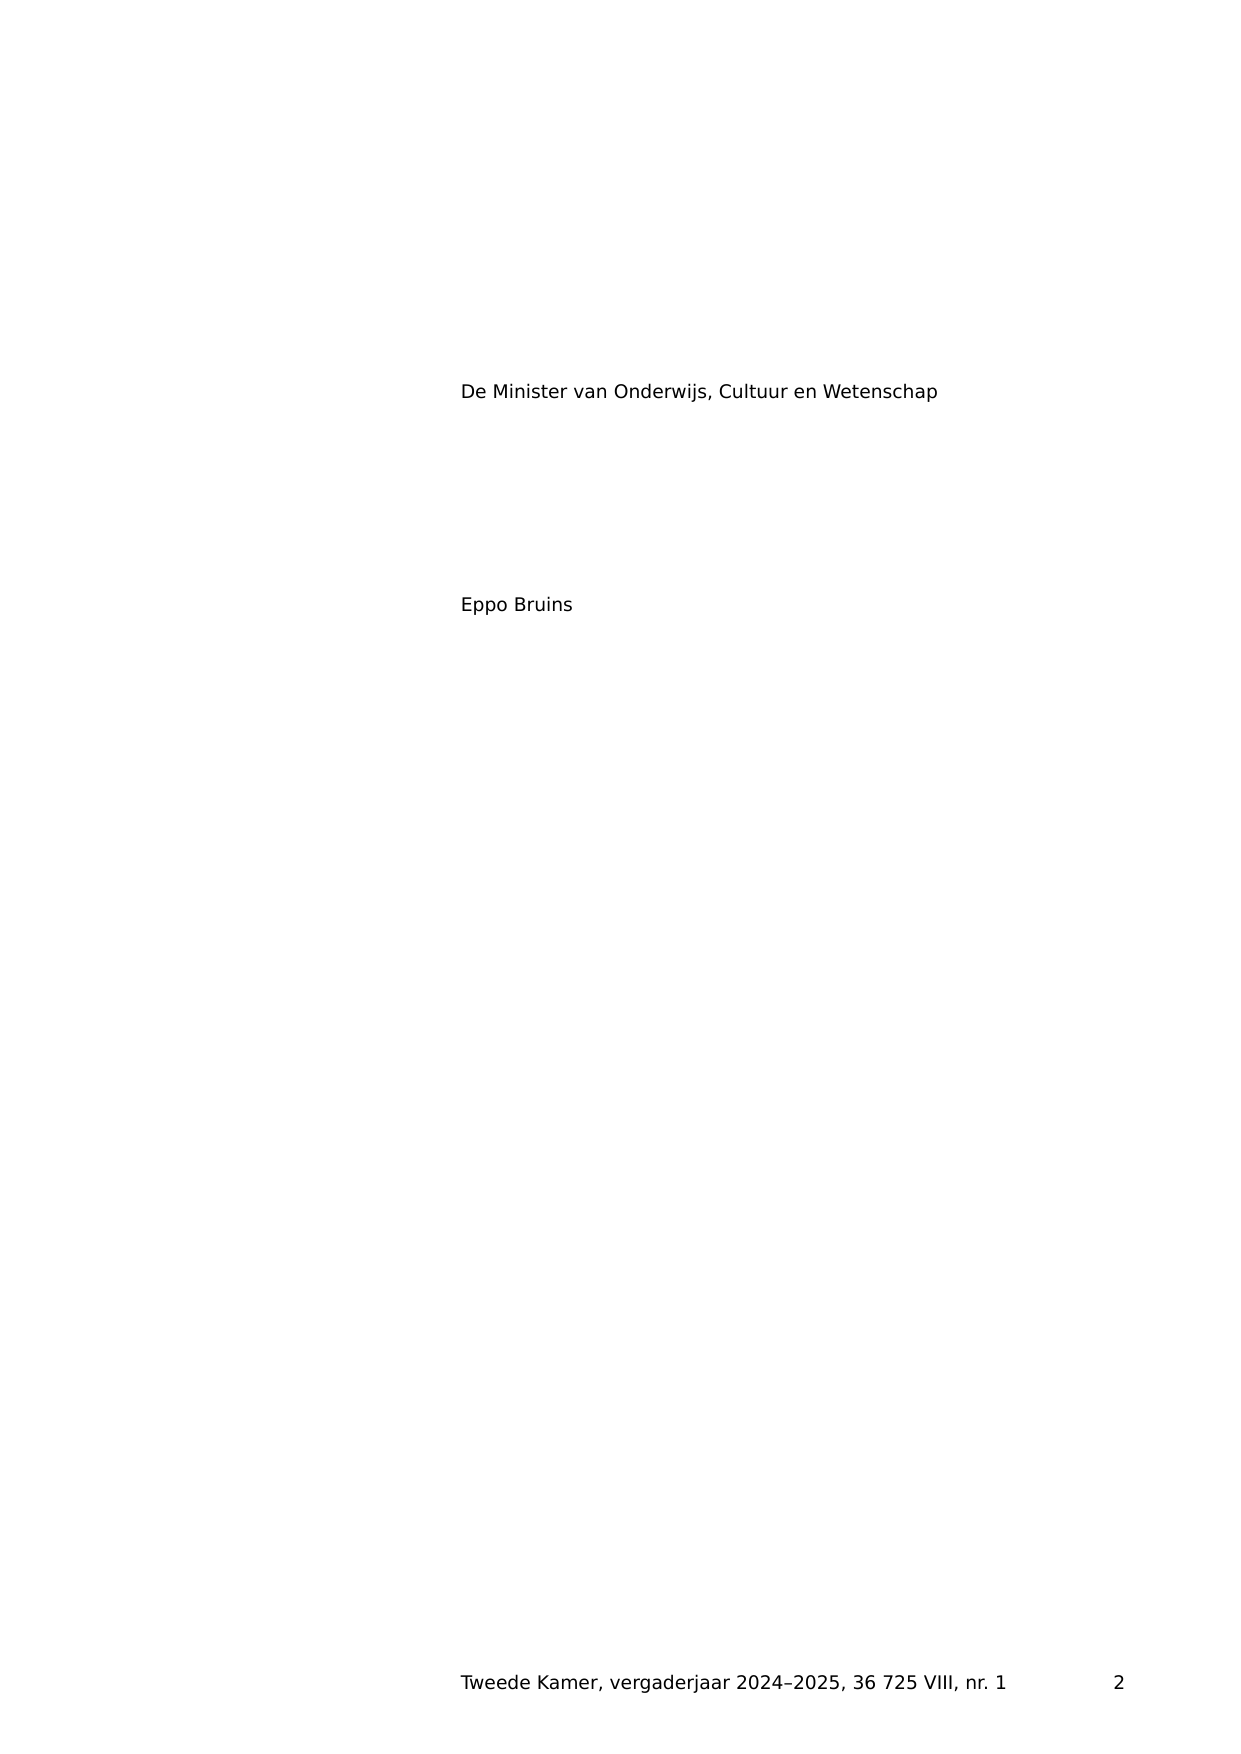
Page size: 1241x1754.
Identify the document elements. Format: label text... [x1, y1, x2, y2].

text De Minister van Onderwijs, Cultuur en Wetenschap [461, 381, 1125, 403]
text Eppo Bruins [461, 594, 1125, 616]
